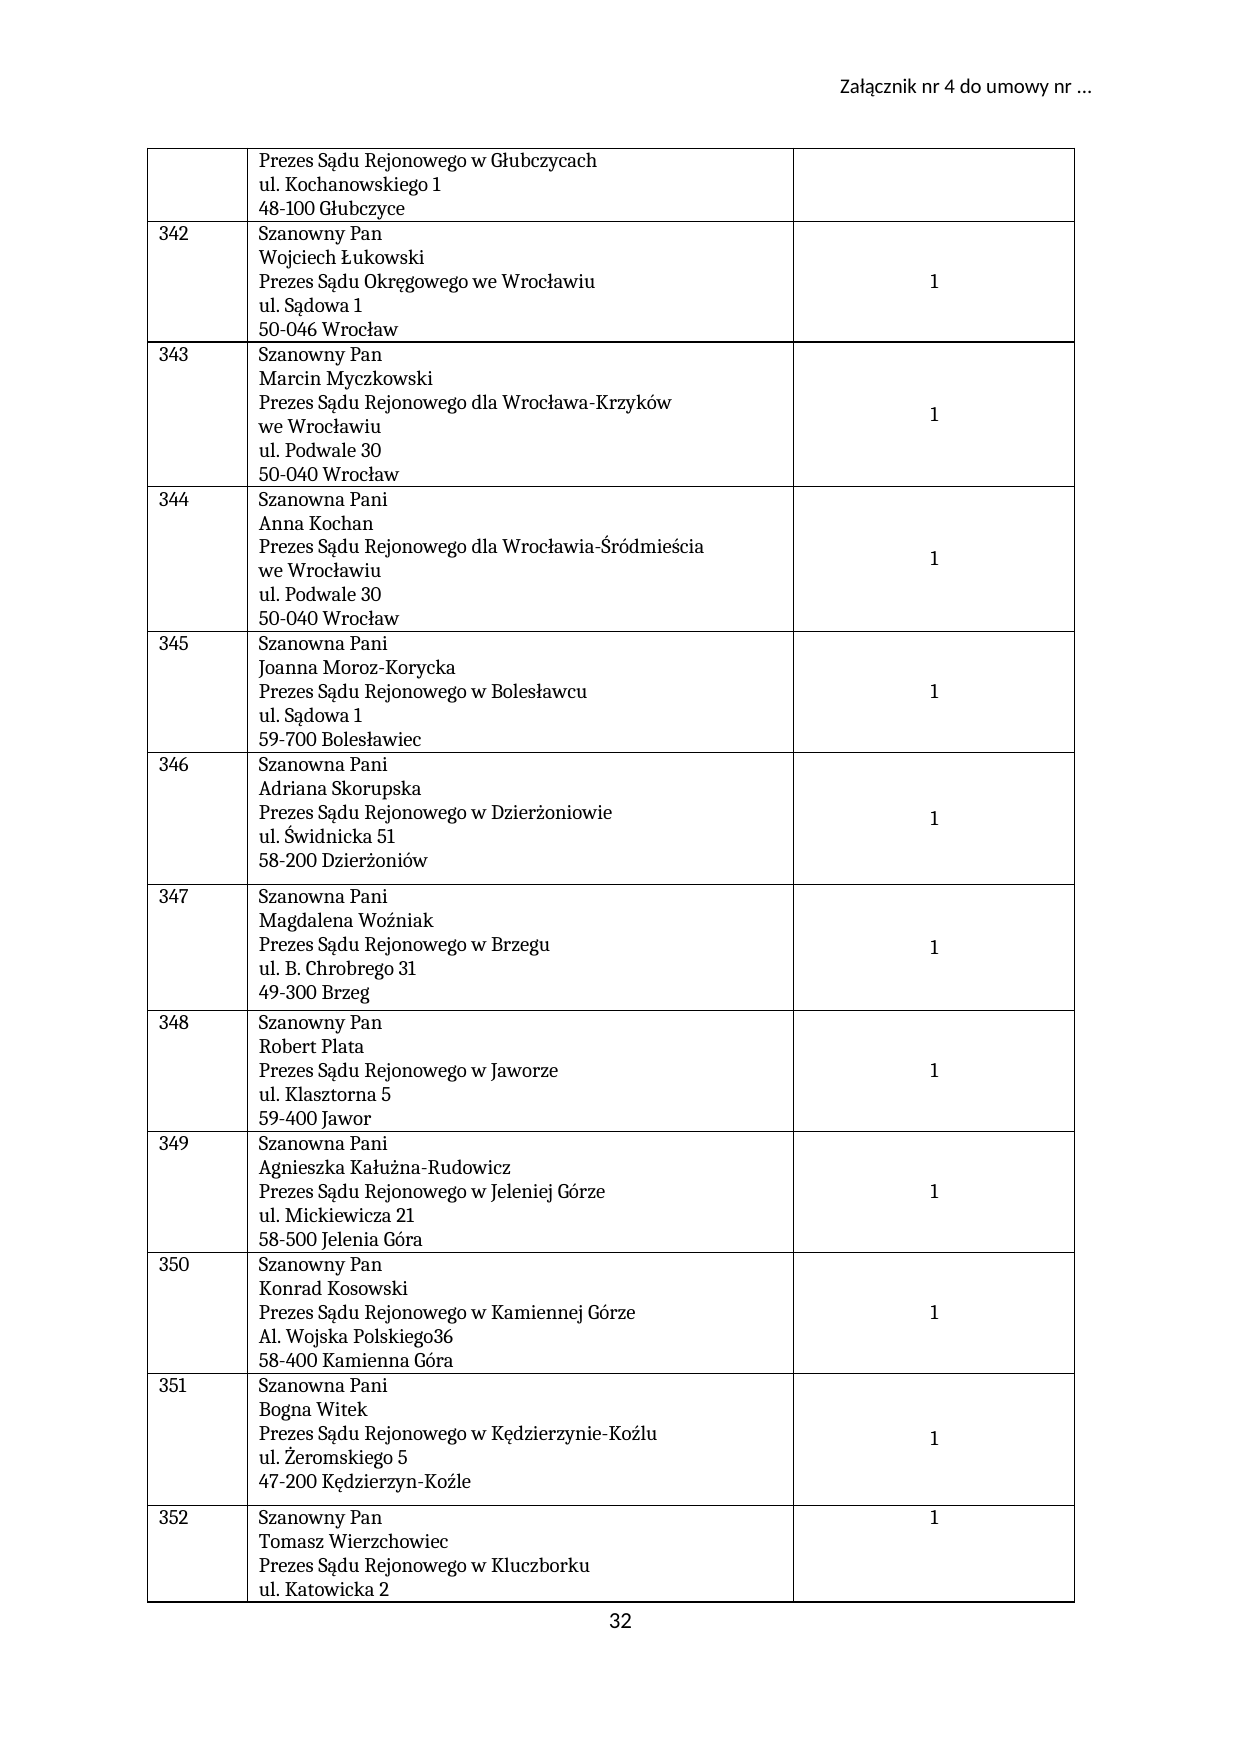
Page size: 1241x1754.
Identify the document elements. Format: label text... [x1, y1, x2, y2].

table_cell Szanowna Pani Joanna Moroz-Korycka Prezes Sądu Rejonowego w Bolesławcu ul. Sądowa 1 59-700 Bolesławiec [248, 632, 793, 752]
table_cell Szanowna Pani Agnieszka Kałużna-Rudowicz Prezes Sądu Rejonowego w Jeleniej Górze ul. Mickiewicza 21 58-500 Jelenia Góra [248, 1132, 793, 1252]
table_cell 1 [794, 885, 1074, 1010]
table_cell Szanowna Pani Adriana Skorupska Prezes Sądu Rejonowego w Dzierżoniowie ul. Świdnicka 51 58-200 Dzierżoniów [248, 753, 793, 884]
table_cell 1 [794, 753, 1074, 884]
table_cell 352 [148, 1506, 247, 1601]
table_cell 1 [794, 632, 1074, 752]
table_cell Szanowny Pan Wojciech Łukowski Prezes Sądu Okręgowego we Wrocławiu ul. Sądowa 1 50-046 Wrocław [248, 222, 793, 341]
table_cell 342 [148, 222, 247, 341]
table_cell Szanowny Pan Marcin Myczkowski Prezes Sądu Rejonowego dla Wrocława-Krzyków we Wrocławiu ul. Podwale 30 50-040 Wrocław [248, 343, 793, 486]
table_cell 1 [794, 1132, 1074, 1252]
table_cell [148, 149, 247, 221]
table_cell 1 [794, 487, 1074, 631]
table_cell Szanowny Pan Konrad Kosowski Prezes Sądu Rejonowego w Kamiennej Górze Al. Wojska Polskiego36 58-400 Kamienna Góra [248, 1253, 793, 1372]
table_cell 1 [794, 1374, 1074, 1504]
table_cell 1 [794, 343, 1074, 486]
table_cell 347 [148, 885, 247, 1010]
table_cell 344 [148, 487, 247, 631]
table_cell 1 [794, 1506, 1074, 1601]
table_cell 345 [148, 632, 247, 752]
table_cell Prezes Sądu Rejonowego w Głubczycach ul. Kochanowskiego 1 48-100 Głubczyce [248, 149, 793, 221]
table_cell 1 [794, 1253, 1074, 1372]
table_cell 348 [148, 1011, 247, 1131]
table_cell 346 [148, 753, 247, 884]
table_cell 1 [794, 1011, 1074, 1131]
table_cell 351 [148, 1374, 247, 1504]
table_cell 349 [148, 1132, 247, 1252]
table_cell 1 [794, 222, 1074, 341]
table_cell 343 [148, 343, 247, 486]
table_cell Szanowna Pani Magdalena Woźniak Prezes Sądu Rejonowego w Brzegu ul. B. Chrobrego 31 49-300 Brzeg [248, 885, 793, 1010]
table_cell Szanowna Pani Bogna Witek Prezes Sądu Rejonowego w Kędzierzynie-Koźlu ul. Żeromskiego 5 47-200 Kędzierzyn-Koźle [248, 1374, 793, 1504]
table_cell Szanowna Pani Anna Kochan Prezes Sądu Rejonowego dla Wrocławia-Śródmieścia we Wrocławiu ul. Podwale 30 50-040 Wrocław [248, 487, 793, 631]
table_cell Szanowny Pan Robert Plata Prezes Sądu Rejonowego w Jaworze ul. Klasztorna 5 59-400 Jawor [248, 1011, 793, 1131]
table_cell [794, 149, 1074, 221]
table_cell 350 [148, 1253, 247, 1372]
table_cell Szanowny Pan Tomasz Wierzchowiec Prezes Sądu Rejonowego w Kluczborku ul. Katowicka 2 [248, 1506, 793, 1601]
